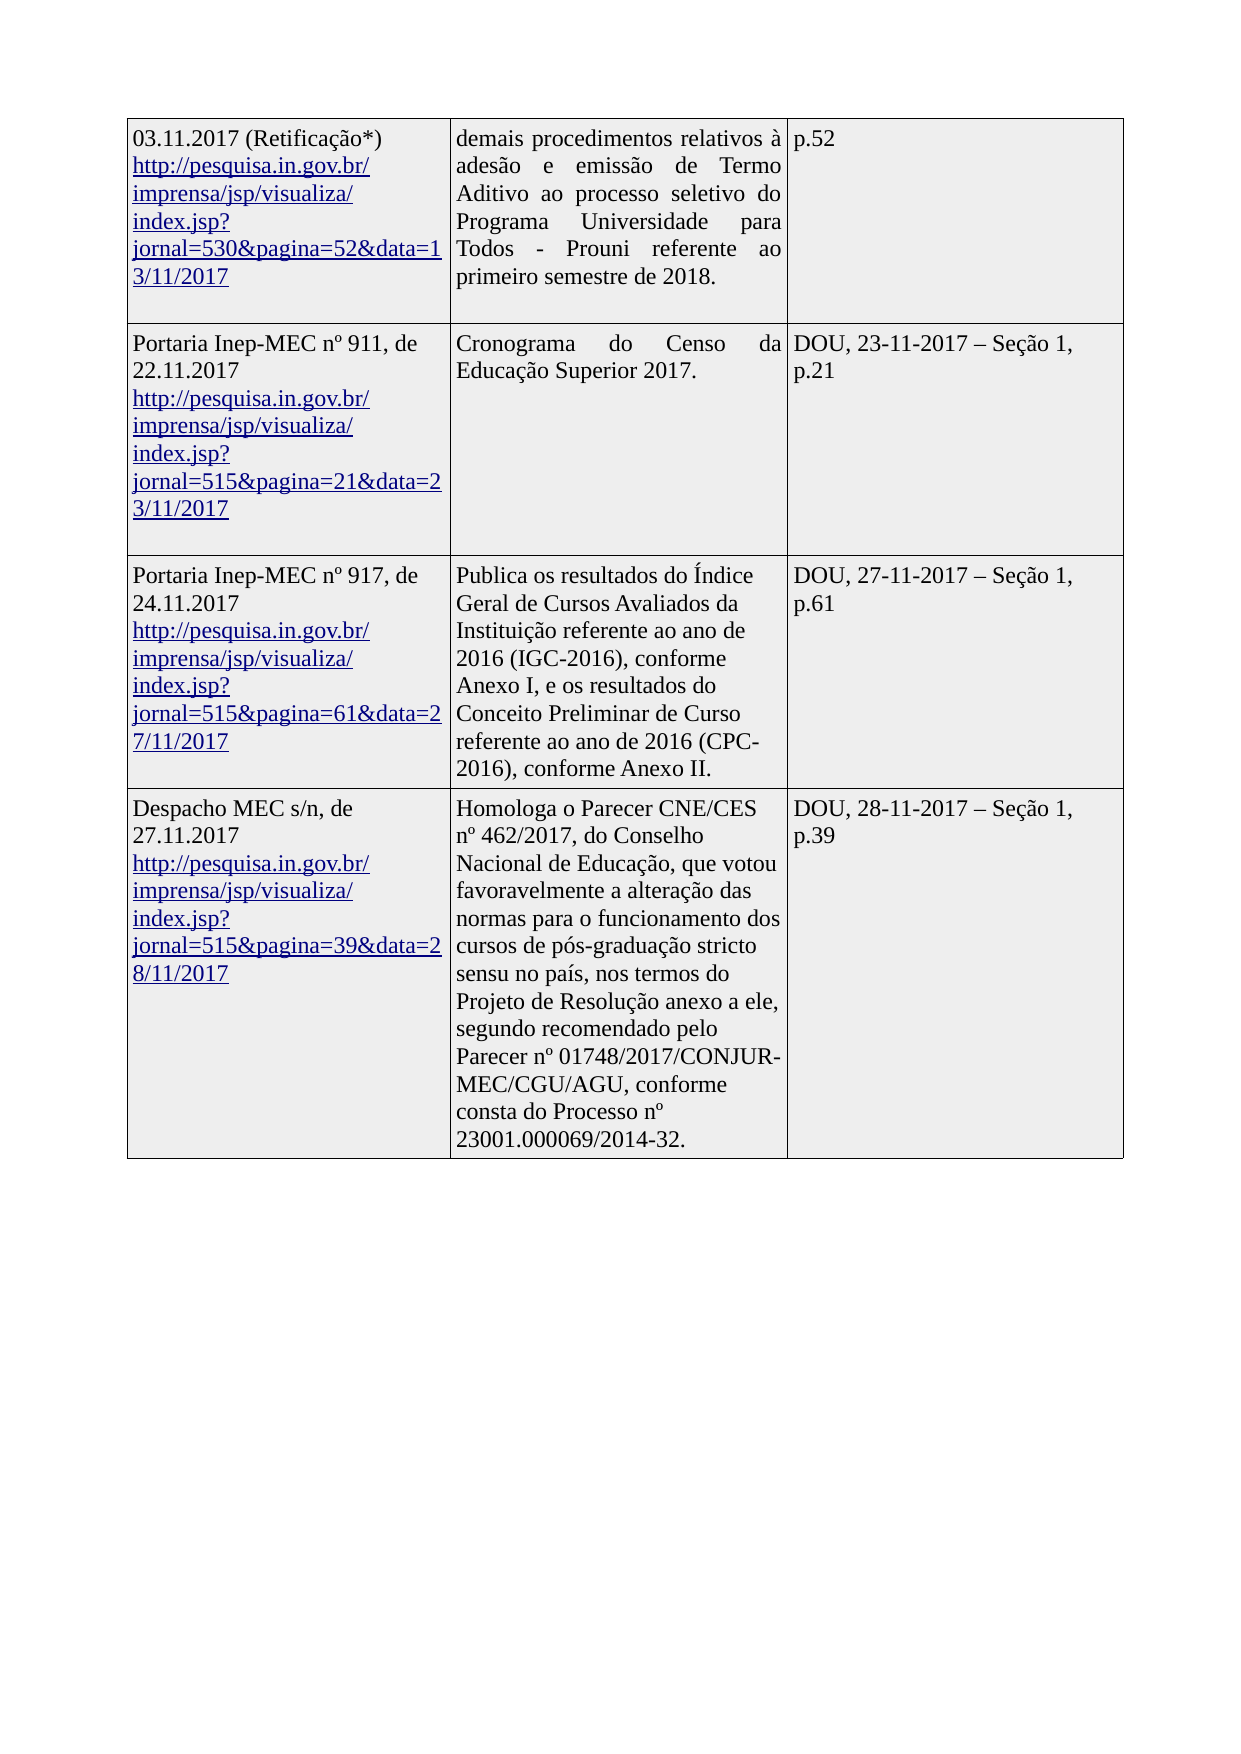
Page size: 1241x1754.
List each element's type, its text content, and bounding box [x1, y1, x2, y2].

table_cell Despacho MEC s/n, de 27.11.2017 http://pesquisa.in.gov.br/imprensa/jsp/visualiza/index.jsp?jornal=515&pagina=39&data=28/11/2017 [128, 789, 450, 1158]
table_cell demais procedimentos relativos à adesão e emissão de Termo Aditivo ao processo seletivo do Programa Universidade para Todos - Prouni referente ao primeiro semestre de 2018. [451, 119, 787, 323]
table_cell Portaria Inep-MEC nº 911, de 22.11.2017 http://pesquisa.in.gov.br/imprensa/jsp/visualiza/index.jsp?jornal=515&pagina=21&data=23/11/2017 [128, 324, 450, 555]
table_cell DOU, 27-11-2017 – Seção 1, p.61 [788, 556, 1123, 788]
table_cell Publica os resultados do Índice Geral de Cursos Avaliados da Instituição referente ao ano de 2016 (IGC-2016), conforme Anexo I, e os resultados do Conceito Preliminar de Curso referente ao ano de 2016 (CPC-2016), conforme Anexo II. [451, 556, 787, 788]
table_cell DOU, 28-11-2017 – Seção 1, p.39 [788, 789, 1123, 1158]
table_cell Portaria Inep-MEC nº 917, de 24.11.2017 http://pesquisa.in.gov.br/imprensa/jsp/visualiza/index.jsp?jornal=515&pagina=61&data=27/11/2017 [128, 556, 450, 788]
table_cell Cronograma do Censo da Educação Superior 2017. [451, 324, 787, 555]
table_cell Homologa o Parecer CNE/CES nº 462/2017, do Conselho Nacional de Educação, que votou favoravelmente a alteração das normas para o funcionamento dos cursos de pós-graduação stricto sensu no país, nos termos do Projeto de Resolução anexo a ele, segundo recomendado pelo Parecer nº 01748/2017/CONJUR-MEC/CGU/AGU, conforme consta do Processo nº 23001.000069/2014-32. [451, 789, 787, 1158]
table_cell p.52 [788, 119, 1123, 323]
table_cell DOU, 23-11-2017 – Seção 1, p.21 [788, 324, 1123, 555]
table_cell 03.11.2017 (Retificação*) http://pesquisa.in.gov.br/imprensa/jsp/visualiza/index.jsp?jornal=530&pagina=52&data=13/11/2017 [128, 119, 450, 323]
